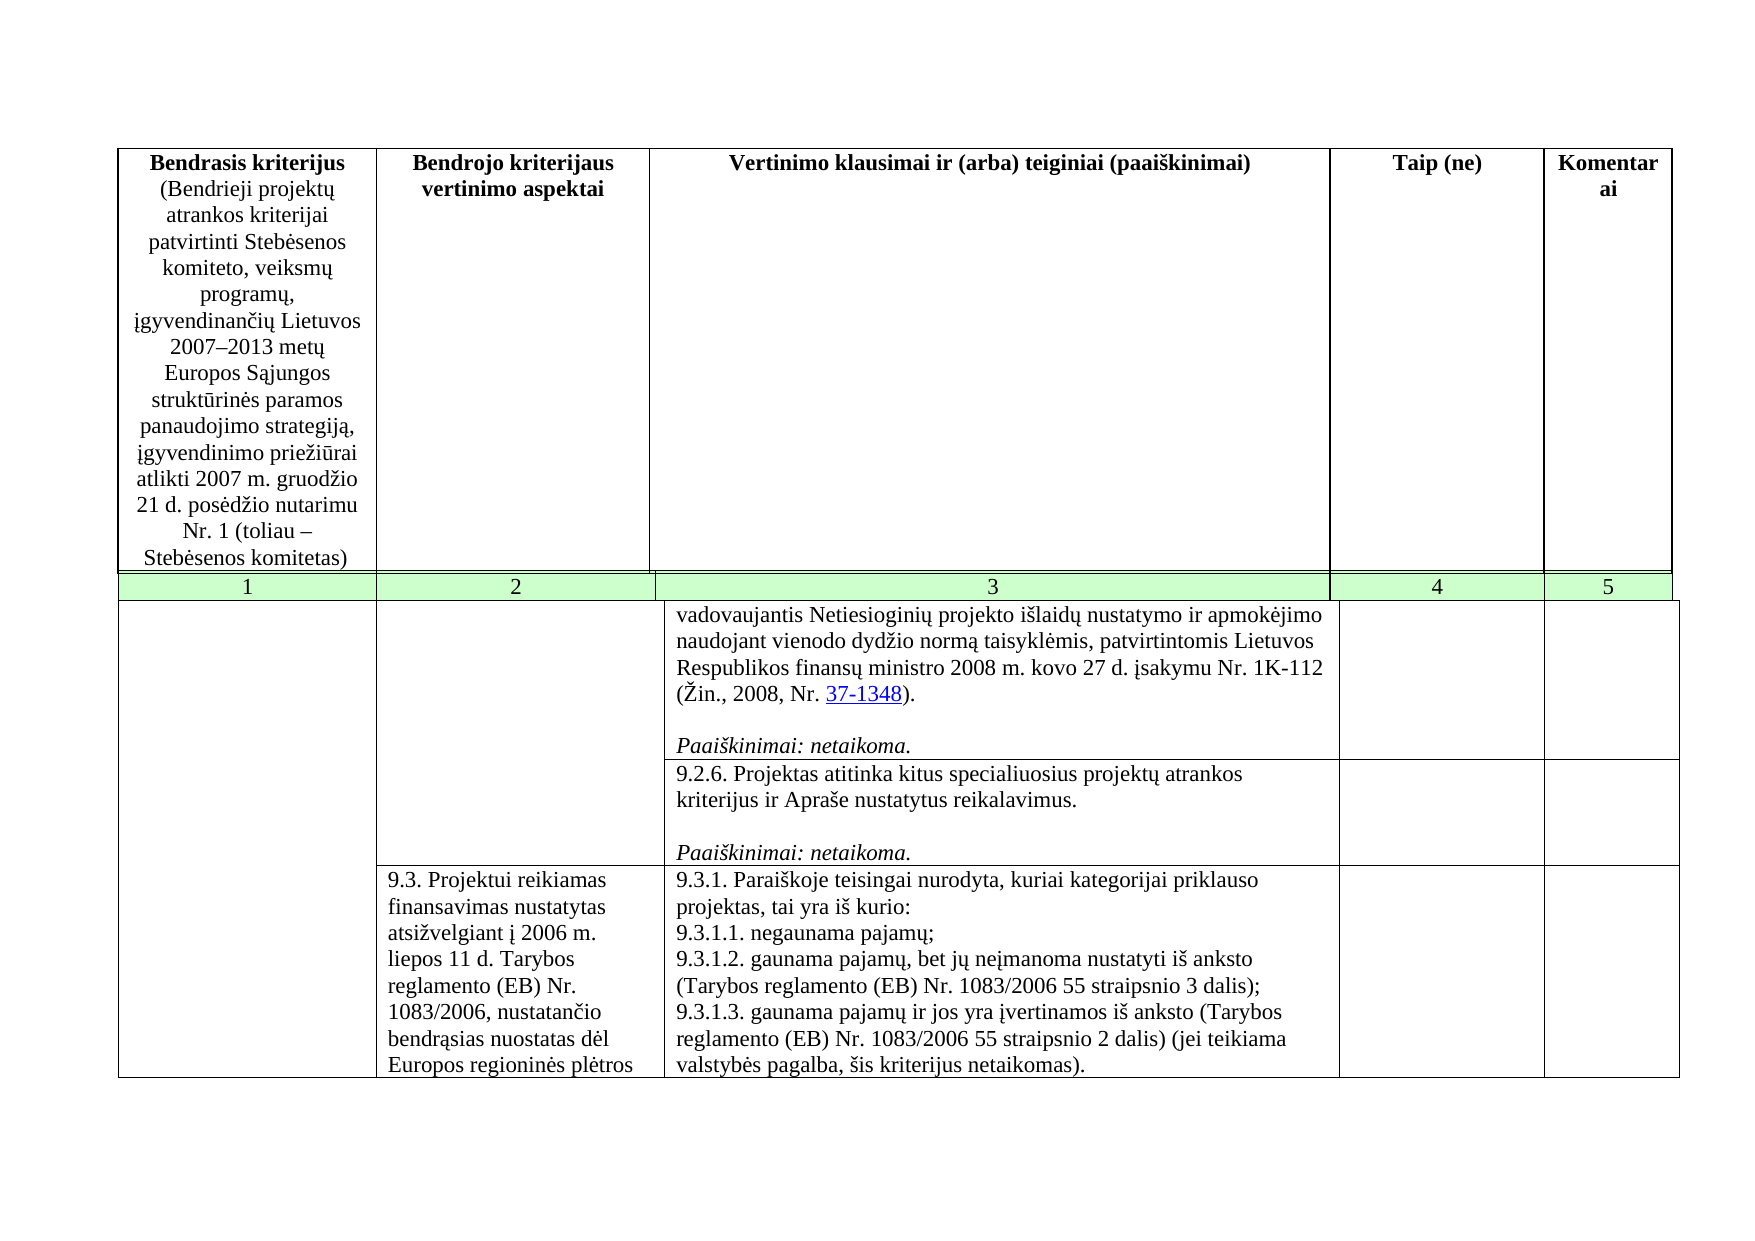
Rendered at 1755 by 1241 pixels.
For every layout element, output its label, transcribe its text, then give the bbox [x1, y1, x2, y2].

table_header Komentarai [1545, 149, 1671, 570]
table_cell [1545, 866, 1679, 1077]
table_cell 3 [656, 574, 1329, 600]
table_cell [1340, 760, 1544, 865]
table_cell 9.2.6. Projektas atitinka kitus specialiuosius projektų atrankos kriterijus ir Apraše nustatytus reikalavimus. Paaiškinimai: netaikoma. [665, 760, 1339, 865]
table_cell 9.3.1. Paraiškoje teisingai nurodyta, kuriai kategorijai priklauso projektas, tai yra iš kurio: 9.3.1.1. negaunama pajamų; 9.3.1.2. gaunama pajamų, bet jų neįmanoma nustatyti iš anksto (Tarybos reglamento (EB) Nr. 1083/2006 55 straipsnio 3 dalis); 9.3.1.3. gaunama pajamų ir jos yra įvertinamos iš anksto (Tarybos reglamento (EB) Nr. 1083/2006 55 straipsnio 2 dalis) (jei teikiama valstybės pagalba, šis kriterijus netaikomas). [665, 866, 1339, 1077]
table_cell [1673, 570, 1680, 600]
table_cell 4 [1331, 574, 1544, 600]
table_header Taip (ne) [1331, 149, 1543, 570]
table_header Bendrojo kriterijaus vertinimo aspektai [377, 149, 649, 570]
table_cell [1545, 760, 1679, 865]
table_cell [1340, 866, 1544, 1077]
table_cell 5 [1545, 574, 1672, 600]
table_cell 2 [377, 574, 655, 600]
table_cell vadovaujantis Netiesioginių projekto išlaidų nustatymo ir apmokėjimo naudojant vienodo dydžio normą taisyklėmis, patvirtintomis Lietuvos Respublikos finansų ministro 2008 m. kovo 27 d. įsakymu Nr. 1K-112 (Žin., 2008, Nr. 37-1348). Paaiškinimai: netaikoma. [665, 601, 1339, 759]
table_cell [1545, 601, 1679, 759]
table_cell 9.3. Projektui reikiamas finansavimas nustatytas atsižvelgiant į 2006 m. liepos 11 d. Tarybos reglamento (EB) Nr. 1083/2006, nustatančio bendrąsias nuostatas dėl Europos regioninės plėtros [377, 866, 664, 1077]
table_cell [1340, 601, 1544, 759]
table_header Vertinimo klausimai ir (arba) teiginiai (paaiškinimai) [650, 149, 1329, 570]
table_cell [377, 601, 664, 865]
table_header Bendrasis kriterijus (Bendrieji projektų atrankos kriterijai patvirtinti Stebėsenos komiteto, veiksmų programų, įgyvendinančių Lietuvos 2007–2013 metų Europos Sąjungos struktūrinės paramos panaudojimo strategiją, įgyvendinimo priežiūrai atlikti 2007 m. gruodžio 21 d. posėdžio nutarimu Nr. 1 (toliau – Stebėsenos komitetas) [119, 149, 376, 570]
table_header [1673, 148, 1680, 570]
table_cell [119, 601, 376, 1077]
table_cell 1 [119, 574, 376, 600]
